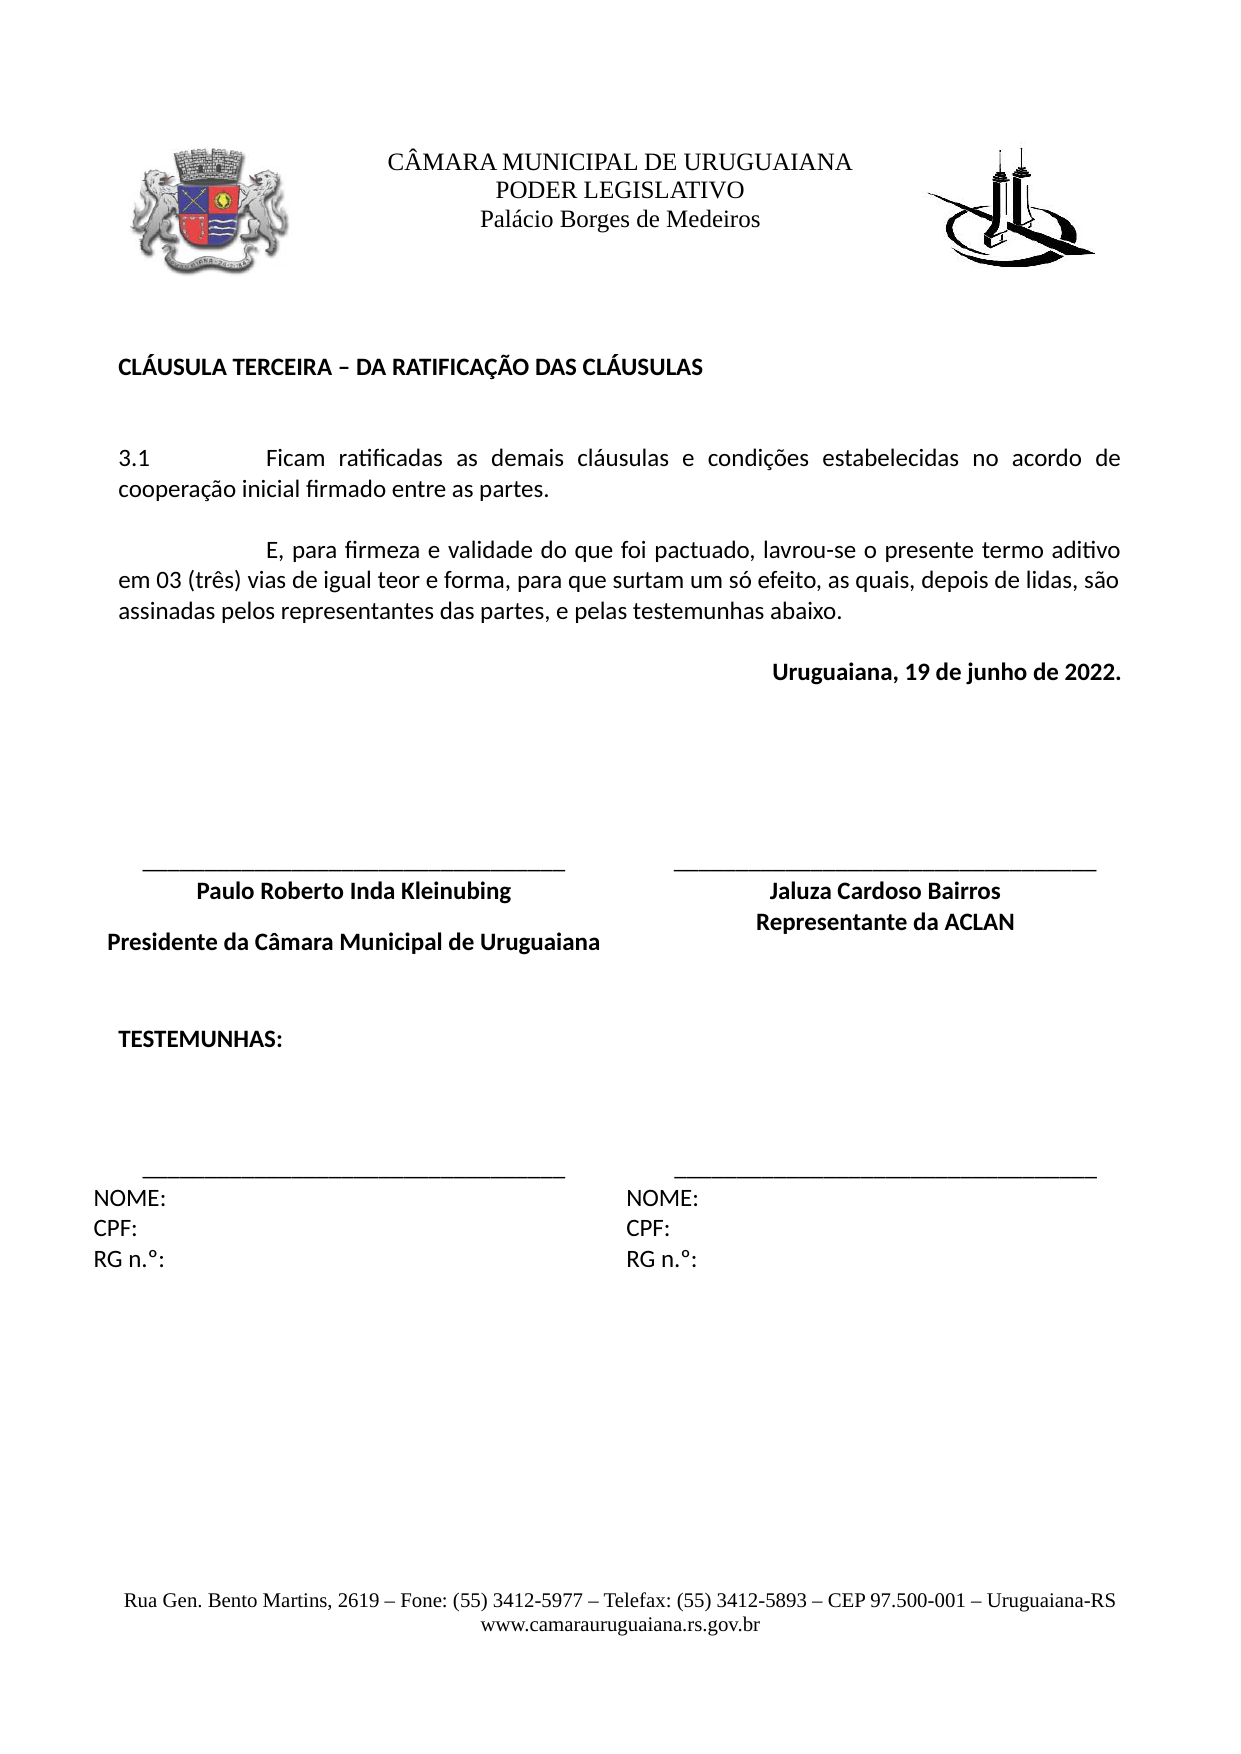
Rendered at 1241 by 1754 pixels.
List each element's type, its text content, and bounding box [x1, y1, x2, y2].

picture [121, 142, 295, 277]
text TESTEMUNHAS: [118, 1024, 1122, 1054]
table_header __________________________________ Jaluza Cardoso Bairros Representante da ACLAN [620, 778, 1150, 963]
table_header __________________________________ NOME: CPF: RG n.º: [88, 1085, 620, 1279]
picture [922, 141, 1096, 271]
text E, para firmeza e validade do que foi pactuado, lavrou-se o presente termo aditivo em 03 (três) vias de igual teor e forma, para que surtam um só efeito, as quais, depois de lidas, são assinadas pelos representantes das partes, e pelas testemunhas abaixo. [118, 534, 1122, 625]
subtitle Uruguaiana, 19 de junho de 2022. [118, 656, 1122, 686]
text 3.1 Ficam ratificadas as demais cláusulas e condições estabelecidas no acordo de cooperação inicial firmado entre as partes. [118, 442, 1122, 503]
text CLÁUSULA TERCEIRA – DA RATIFICAÇÃO DAS CLÁUSULAS [118, 351, 1122, 381]
table_header __________________________________ NOME: CPF: RG n.º: [620, 1085, 1151, 1279]
table_header __________________________________ Paulo Roberto Inda Kleinubing Presidente da Câmara Municipal de Uruguaiana [88, 778, 620, 963]
